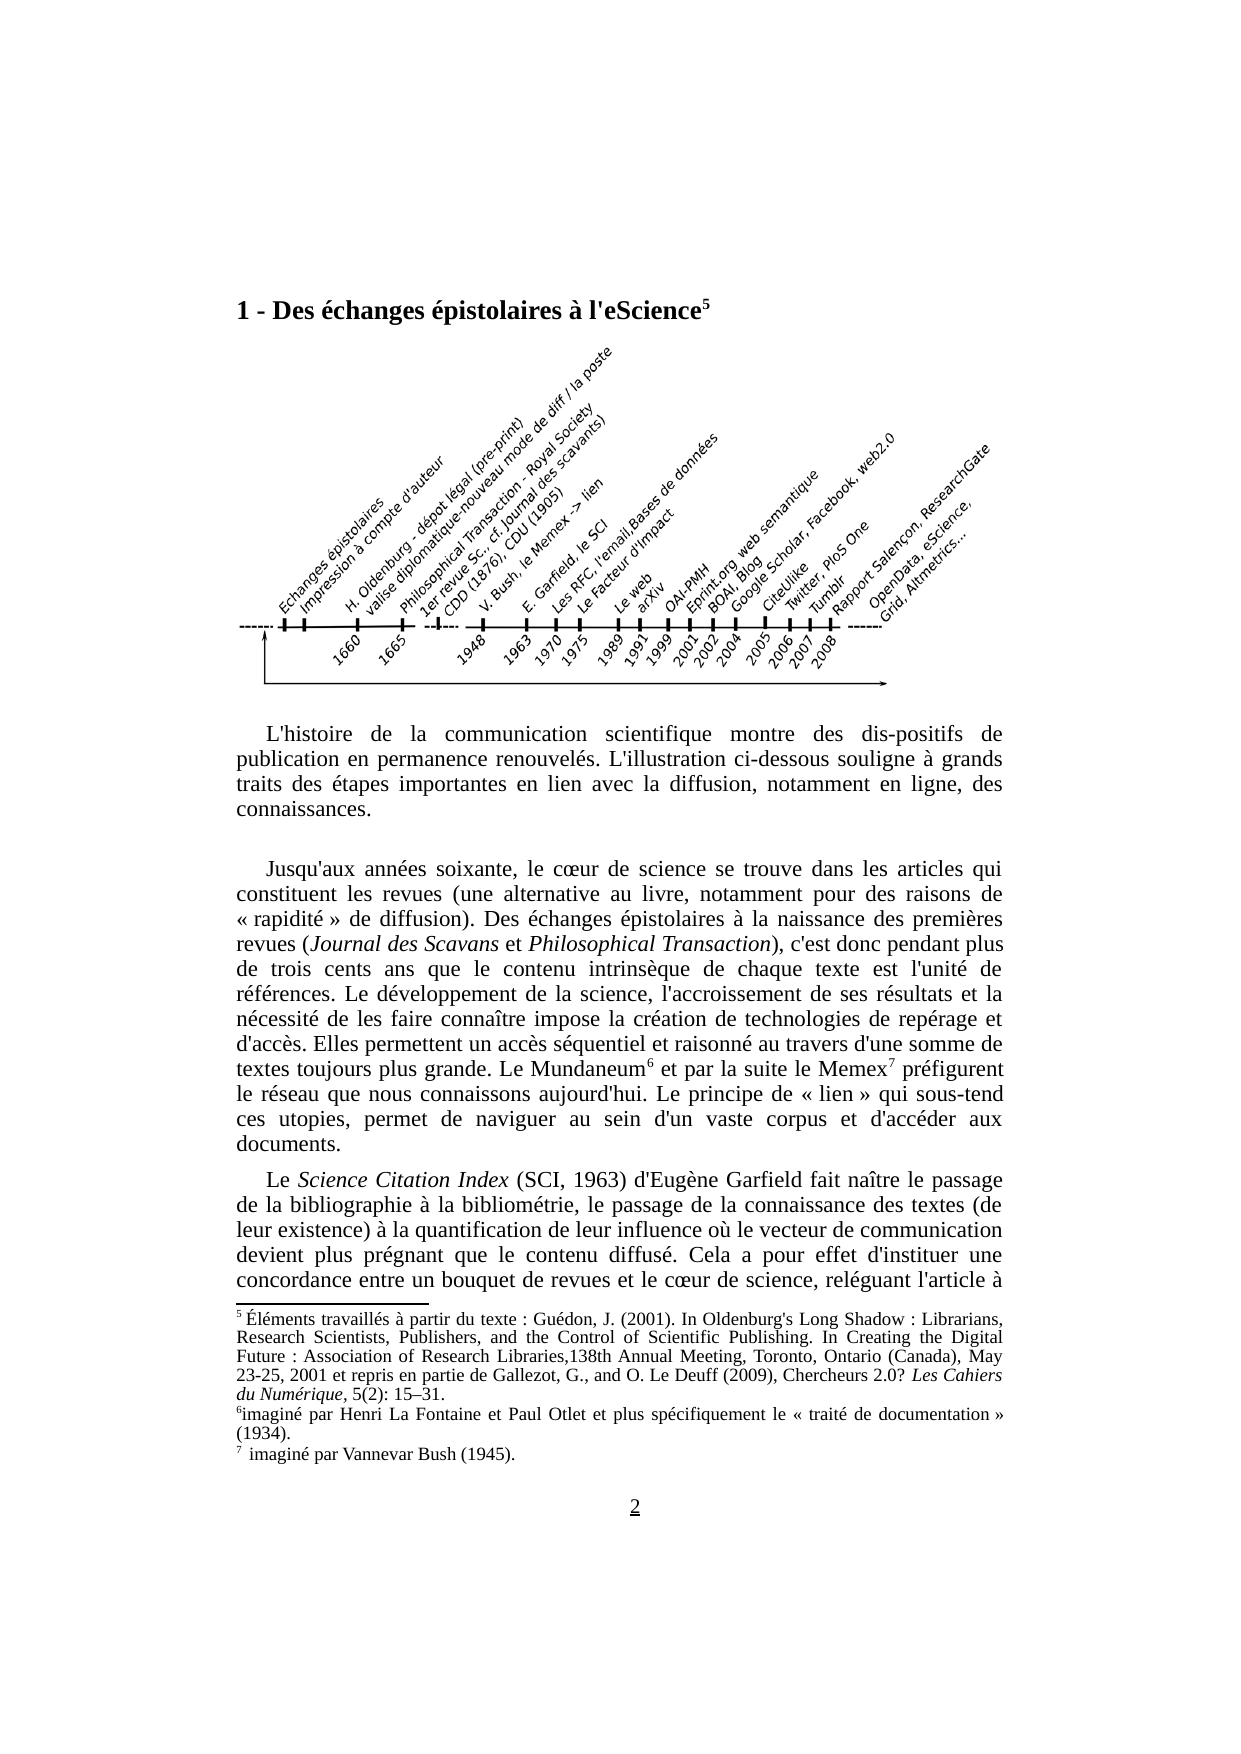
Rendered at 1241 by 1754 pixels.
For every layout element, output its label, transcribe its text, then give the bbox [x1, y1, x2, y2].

text 1 - Des échanges épistolaires à l'eScience [236, 294, 1004, 326]
text imaginé par Henri La Fontaine et Paul Otlet et plus spécifiquement le « traité de documentation » (1934). [236, 1406, 1004, 1443]
text Le Science Citation Index (SCI, 1963) d'Eugène Garfield fait naître le passage de la bibliographie à la bibliométrie, le passage de la connaissance des textes (de leur existence) à la quantification de leur influence où le vecteur de communication devient plus prégnant que le contenu diffusé. Cela a pour effet d'instituer une concordance entre un bouquet de revues et le cœur de science, reléguant l'article à [236, 1167, 1004, 1292]
text Jusqu'aux années soixante, le cœur de science se trouve dans les articles qui constituent les revues (une alternative au livre, notamment pour des raisons de « rapidité » de diffusion). Des échanges épistolaires à la naissance des premières revues (Journal des Scavans et Philosophical Transaction), c'est donc pendant plus de trois cents ans que le contenu intrinsèque de chaque texte est l'unité de références. Le développement de la science, l'accroissement de ses résultats et la nécessité de les faire connaître impose la création de technologies de repérage et d'accès. Elles permettent un accès séquentiel et raisonné au travers d'une somme de textes toujours plus grande. Le Mundaneum et par la suite le Memex préfigurent le réseau que nous connaissons aujourd'hui. Le principe de « lien » qui sous-tend ces utopies, permet de naviguer au sein d'un vaste corpus et d'accéder aux documents. [236, 857, 1004, 1157]
text Éléments travaillés à partir du texte : Guédon, J. (2001). In Oldenburg's Long Shadow : Librarians, Research Scientists, Publishers, and the Control of Scientific Publishing. In Creating the Digital Future : Association of Research Libraries,138th Annual Meeting, Toronto, Ontario (Canada), May 23-25, 2001 et repris en partie de Gallezot, G., and O. Le Deuff (2009), Chercheurs 2.0? Les Cahiers du Numérique, 5(2): 15–31. [236, 1310, 1004, 1404]
picture [239, 346, 990, 686]
text imaginé par Vannevar Bush (1945). [236, 1445, 1004, 1464]
text L'histoire de la communication scientifique montre des dis-positifs de publication en permanence renouvelés. L'illustration ci-dessous souligne à grands traits des étapes importantes en lien avec la diffusion, notamment en ligne, des connaissances. [236, 721, 1004, 821]
